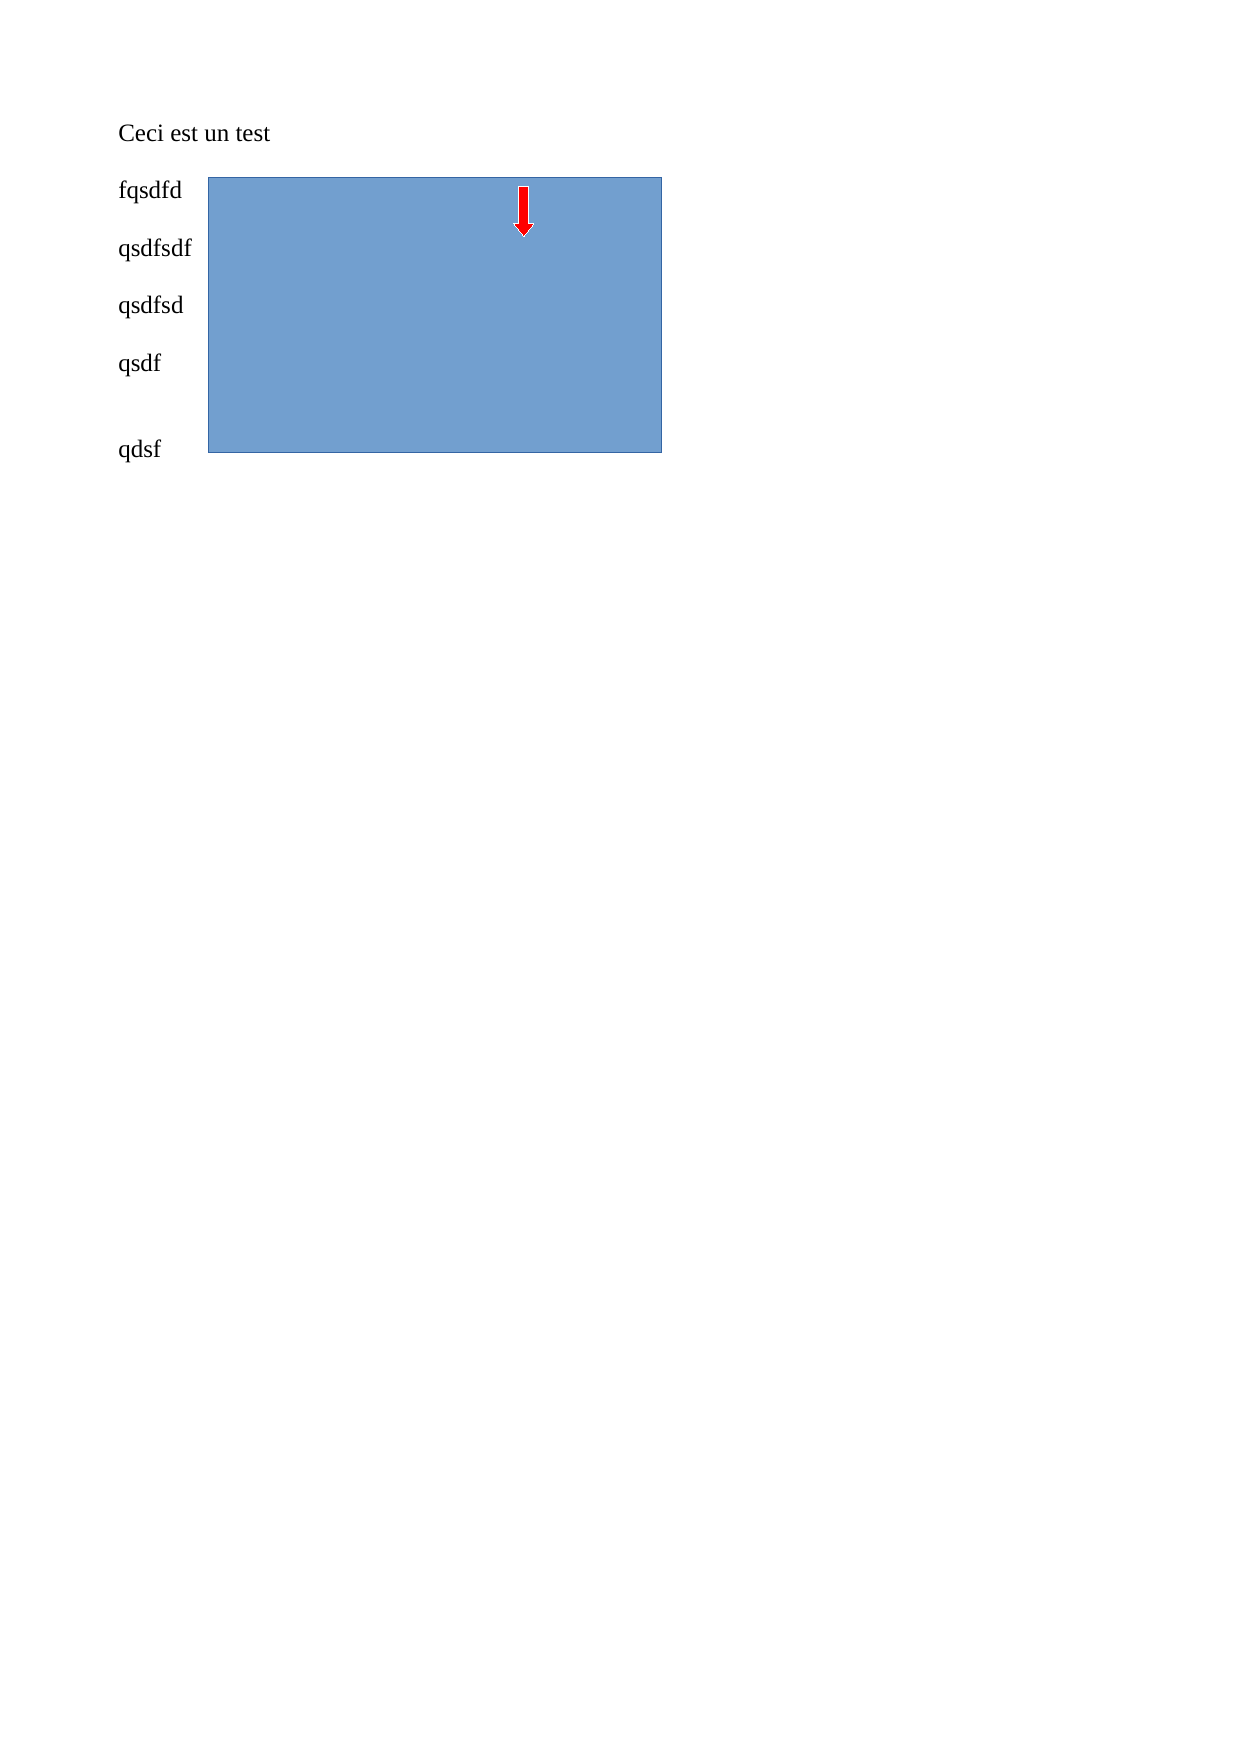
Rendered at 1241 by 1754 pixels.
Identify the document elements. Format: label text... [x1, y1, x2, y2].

text Ceci est un test [118, 118, 1122, 147]
text qsdfsdf [118, 233, 208, 262]
text [662, 291, 1122, 319]
text qdsf [118, 434, 1122, 463]
text fqsdfd [118, 176, 1122, 204]
text [662, 233, 1122, 262]
text qsdf [118, 348, 208, 377]
text [662, 348, 1122, 377]
text qsdfsd [118, 291, 208, 319]
